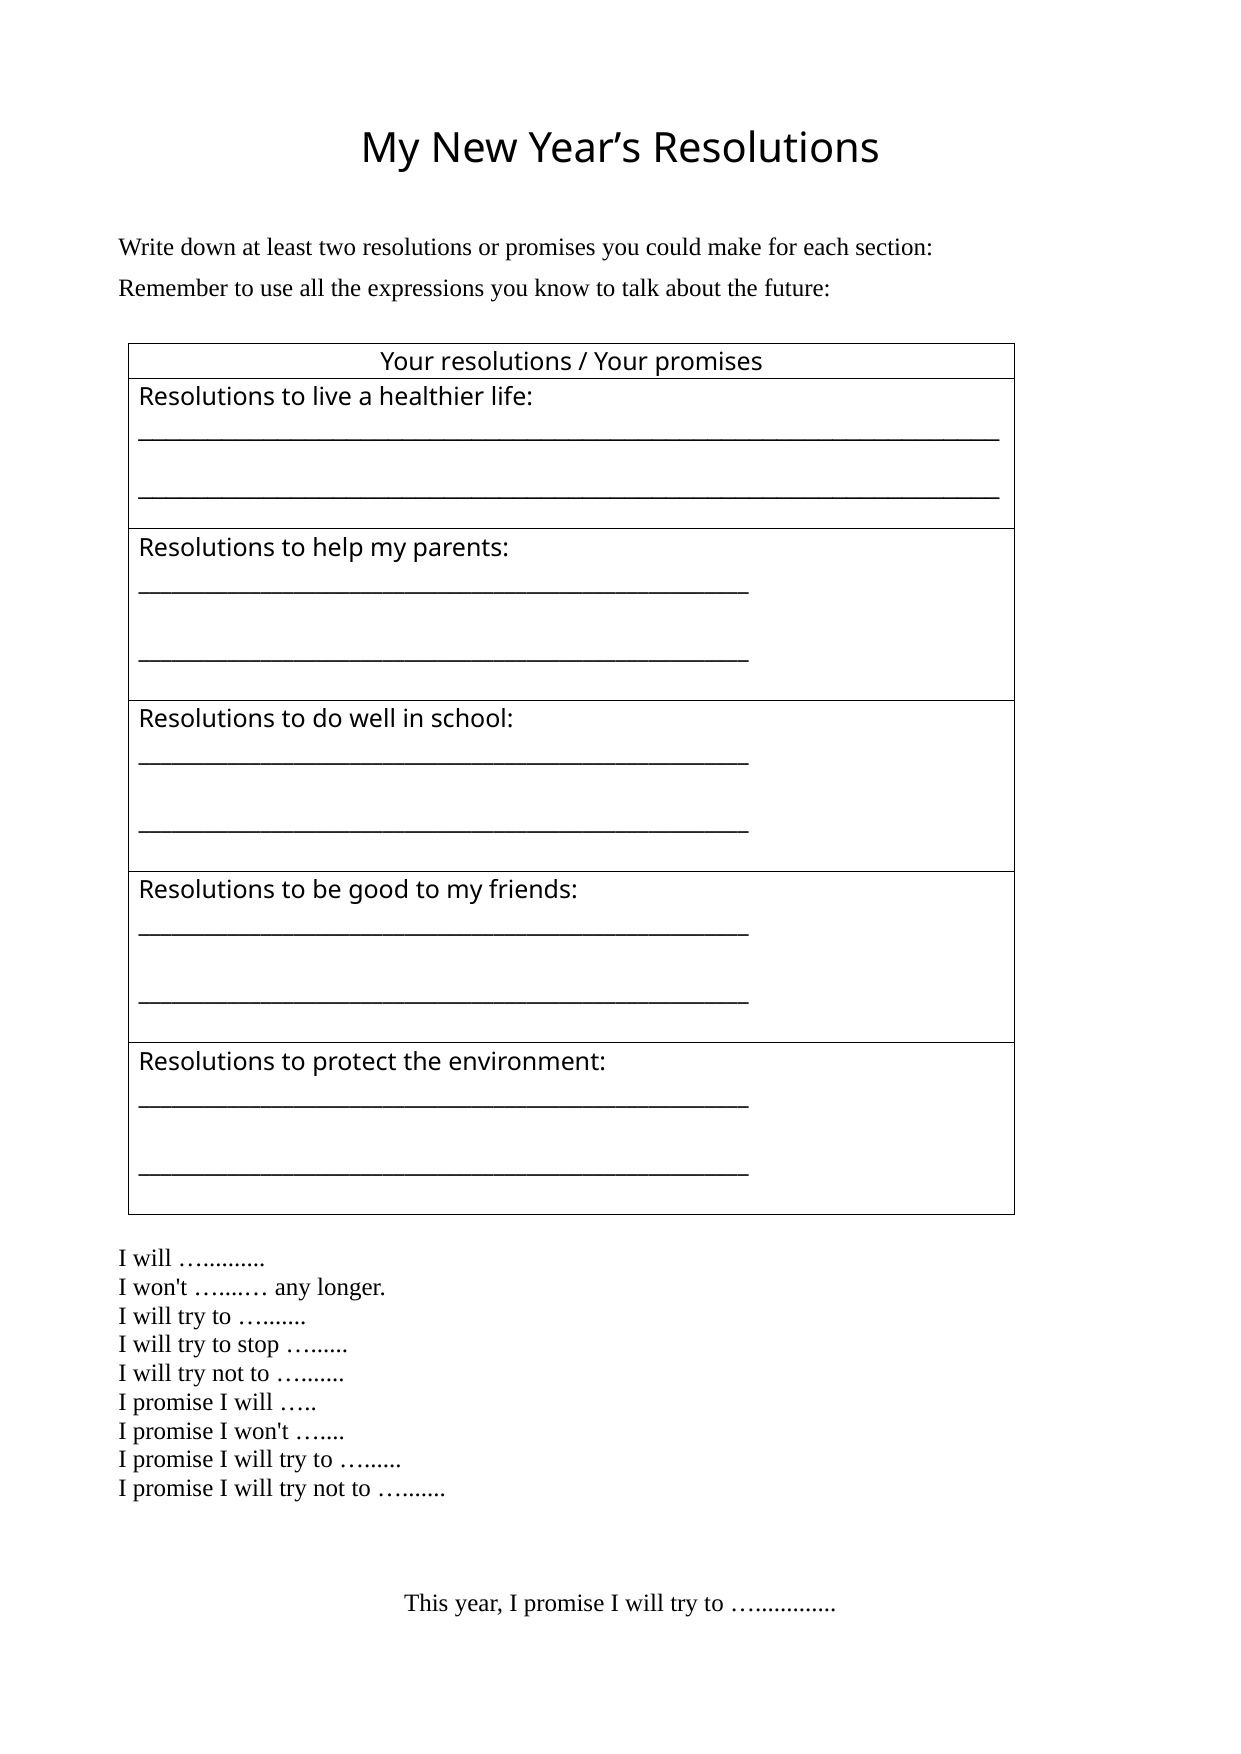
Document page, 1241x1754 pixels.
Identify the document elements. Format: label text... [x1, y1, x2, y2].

text Write down at least two resolutions or promises you could make for each section: [118, 232, 1122, 260]
table_cell Resolutions to protect the environment: _______________________________________________________ _______________________________________________________ [129, 1043, 1014, 1213]
text I promise I will try to …...... I promise I will try not to …....... [118, 1444, 1122, 1502]
table_cell Resolutions to do well in school: _______________________________________________________ _______________________________________________________ [129, 701, 1014, 871]
text I will try to stop …...... [118, 1329, 1122, 1358]
table_cell Resolutions to be good to my friends: _______________________________________________________ _______________________________________________________ [129, 872, 1014, 1042]
text I promise I will ….. [118, 1387, 1122, 1416]
text My New Year’s Resolutions [118, 118, 1122, 175]
text I will ….......... [118, 1243, 1122, 1272]
table_header Your resolutions / Your promises [129, 344, 1014, 378]
text I promise I won't ….... [118, 1416, 1122, 1444]
text This year, I promise I will try to …............. [118, 1588, 1122, 1617]
table_cell Resolutions to live a healthier life: ______________________________________________________________ ______________________________________________________________ [129, 379, 1014, 528]
text Remember to use all the expressions you know to talk about the future: [118, 273, 1122, 302]
text I will try not to …....... [118, 1358, 1122, 1387]
text I won't …....… any longer. [118, 1272, 1122, 1301]
table_cell Resolutions to help my parents: _______________________________________________________ _______________________________________________________ [129, 529, 1014, 699]
text I will try to …....... [118, 1301, 1122, 1329]
